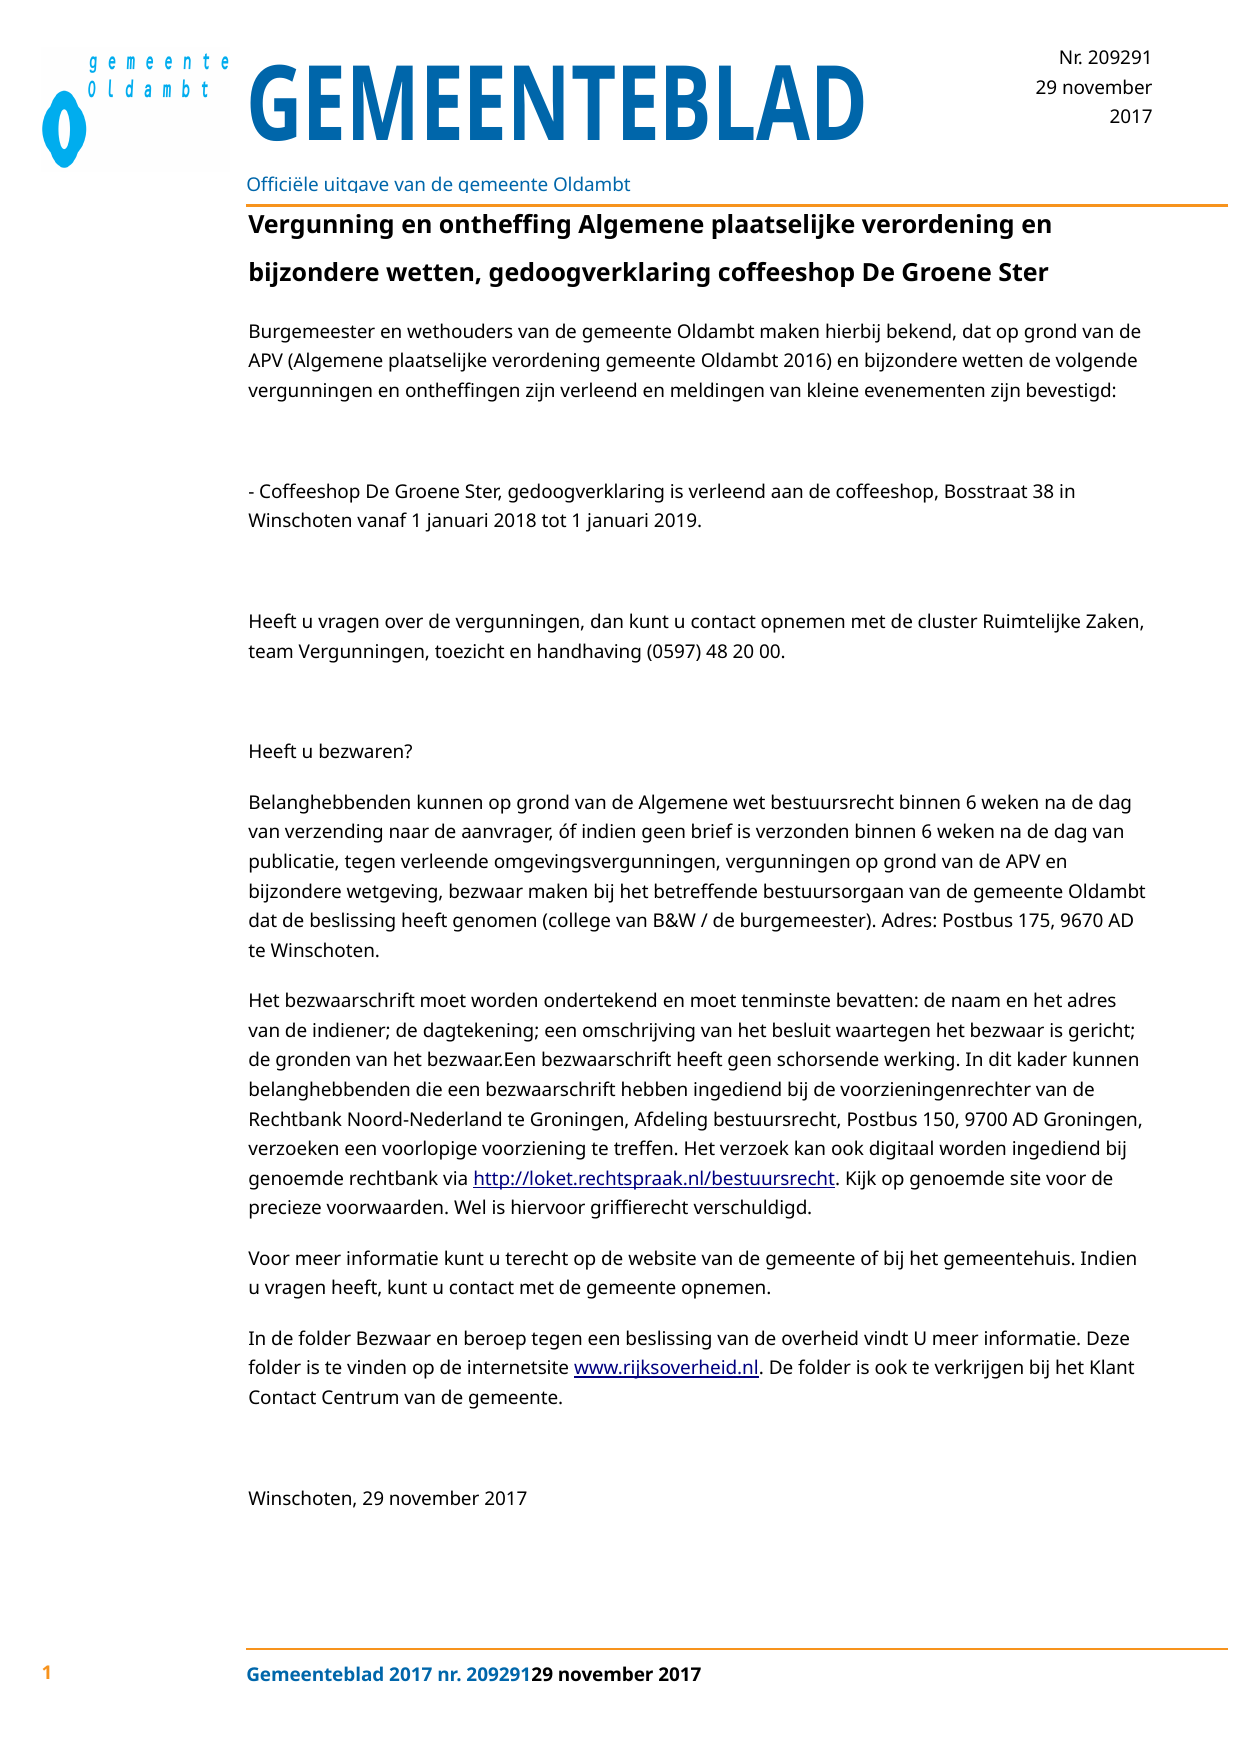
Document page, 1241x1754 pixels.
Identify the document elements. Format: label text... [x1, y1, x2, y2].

text Vergunning en ontheffing Algemene plaatselijke verordening en bijzondere wetten, gedoogverklaring coffeeshop De Groene Ster [248, 207, 1152, 288]
text Burgemeester en wethouders van de gemeente Oldambt maken hierbij bekend, dat op grond van de APV (Algemene plaatselijke verordening gemeente Oldambt 2016) en bijzondere wetten de volgende vergunningen en ontheffingen zijn verleend en meldingen van kleine evenementen zijn bevestigd: [248, 318, 1152, 403]
picture [41, 47, 231, 172]
text - Coffeeshop De Groene Ster, gedoogverklaring is verleend aan de coffeeshop, Bosstraat 38 in Winschoten vanaf 1 januari 2018 tot 1 januari 2019. [248, 478, 1152, 533]
text In de folder Bezwaar en beroep tegen een beslissing van de overheid vindt U meer informatie. Deze folder is te vinden op de internetsite www.rijksoverheid.nl. De folder is ook te verkrijgen bij het Klant Contact Centrum van de gemeente. [248, 1325, 1152, 1410]
text Heeft u vragen over de vergunningen, dan kunt u contact opnemen met de cluster Ruimtelijke Zaken, team Vergunningen, toezicht en handhaving (0597) 48 20 00. [248, 608, 1152, 664]
text Belanghebbenden kunnen op grond van de Algemene wet bestuursrecht binnen 6 weken na de dag van verzending naar de aanvrager, óf indien geen brief is verzonden binnen 6 weken na de dag van publicatie, tegen verleende omgevingsvergunningen, vergunningen op grond van de APV en bijzondere wetgeving, bezwaar maken bij het betreffende bestuursorgaan van de gemeente Oldambt dat de beslissing heeft genomen (college van B&W / de burgemeester). Adres: Postbus 175, 9670 AD te Winschoten. [248, 789, 1152, 963]
text Het bezwaarschrift moet worden ondertekend en moet tenminste bevatten: de naam en het adres van de indiener; de dagtekening; een omschrijving van het besluit waartegen het bezwaar is gericht; de gronden van het bezwaar.Een bezwaarschrift heeft geen schorsende werking. In dit kader kunnen belanghebbenden die een bezwaarschrift hebben ingediend bij de voorzieningenrechter van de Rechtbank Noord-Nederland te Groningen, Afdeling bestuursrecht, Postbus 150, 9700 AD Groningen, verzoeken een voorlopige voorziening te treffen. Het verzoek kan ook digitaal worden ingediend bij genoemde rechtbank via http://loket.rechtspraak.nl/bestuursrecht. Kijk op genoemde site voor de precieze voorwaarden. Wel is hiervoor griffierecht verschuldigd. [248, 987, 1152, 1220]
text Heeft u bezwaren? [248, 739, 1152, 764]
text Winschoten, 29 november 2017 [248, 1485, 1152, 1511]
text Voor meer informatie kunt u terecht op de website van de gemeente of bij het gemeentehuis. Indien u vragen heeft, kunt u contact met de gemeente opnemen. [248, 1245, 1152, 1300]
